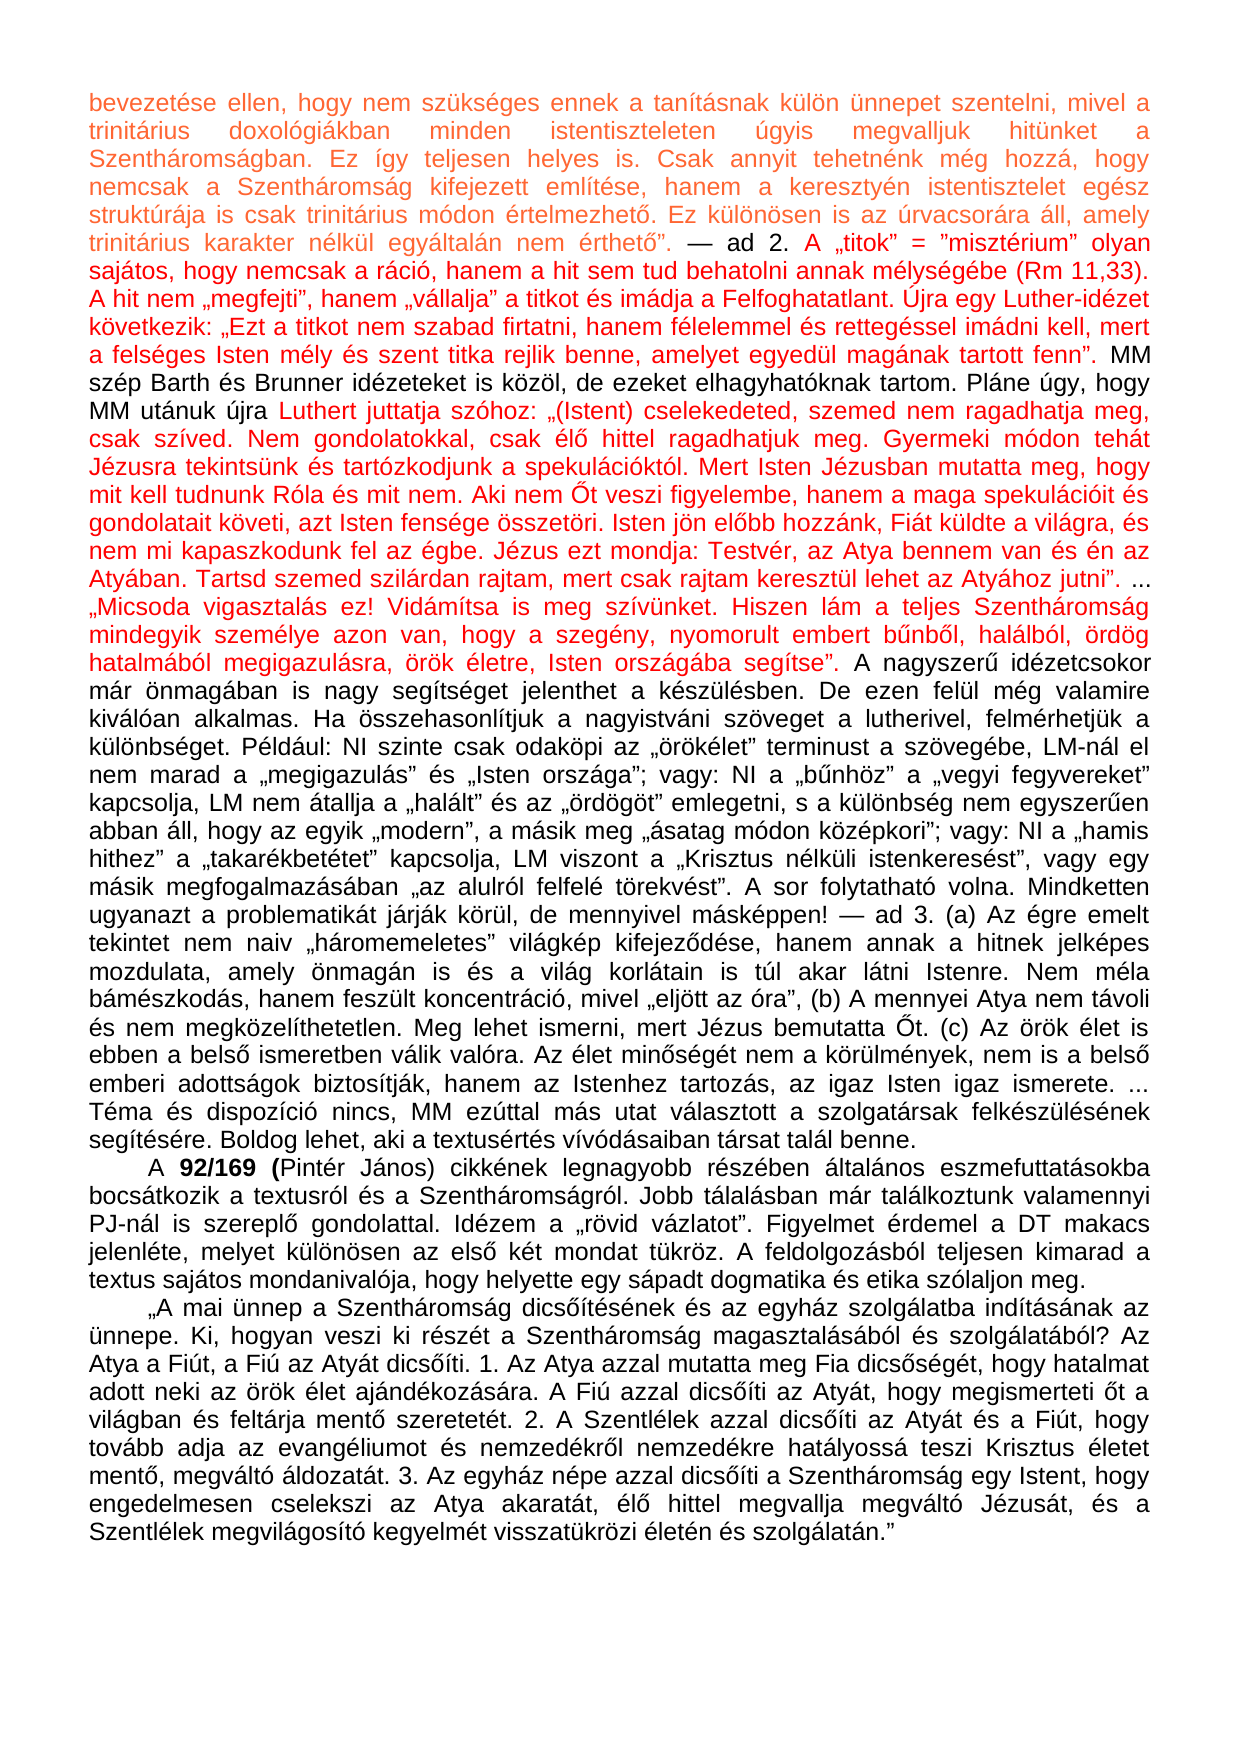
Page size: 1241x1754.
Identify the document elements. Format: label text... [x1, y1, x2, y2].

text bevezetése ellen, hogy nem szükséges ennek a tanításnak külön ünnepet szentelni, mivel a trinitárius doxológiákban minden istentiszteleten úgyis megvalljuk hitünket a Szentháromságban. Ez így teljesen helyes is. Csak annyit tehetnénk még hozzá, hogy nemcsak a Szentháromság kifejezett említése, hanem a keresztyén istentisztelet egész struktúrája is csak trinitárius módon értelmezhető. Ez különösen is az úrvacsorára áll, amely trinitárius karakter nélkül egyáltalán nem érthető”. ― ad 2. A „titok” = ”misztérium” olyan sajátos, hogy nemcsak a ráció, hanem a hit sem tud behatolni annak mélységébe (Rm 11,33). A hit nem „megfejti”, hanem „vállalja” a titkot és imádja a Felfoghatatlant. Újra egy Luther-idézet következik: „Ezt a titkot nem szabad firtatni, hanem félelemmel és rettegéssel imádni kell, mert a felséges Isten mély és szent titka rejlik benne, amelyet egyedül magának tartott fenn”. MM szép Barth és Brunner idézeteket is közöl, de ezeket elhagyhatóknak tartom. Pláne úgy, hogy MM utánuk újra Luthert juttatja szóhoz: „(Istent) cselekedeted, szemed nem ragadhatja meg, csak szíved. Nem gondolatokkal, csak élő hittel ragadhatjuk meg. Gyermeki módon tehát Jézusra tekintsünk és tartózkodjunk a spekulációktól. Mert Isten Jézusban mutatta meg, hogy mit kell tudnunk Róla és mit nem. Aki nem Őt veszi figyelembe, hanem a maga spekulációit és gondolatait követi, azt Isten fensége összetöri. Isten jön előbb hozzánk, Fiát küldte a világra, és nem mi kapaszkodunk fel az égbe. Jézus ezt mondja: Testvér, az Atya bennem van és én az Atyában. Tartsd szemed szilárdan rajtam, mert csak rajtam keresztül lehet az Atyához jutni”. ... „Micsoda vigasztalás ez! Vidámítsa is meg szívünket. Hiszen lám a teljes Szentháromság mindegyik személye azon van, hogy a szegény, nyomorult embert bűnből, halálból, ördög hatalmából megigazulásra, örök életre, Isten országába segítse”. A nagyszerű idézetcsokor már önmagában is nagy segítséget jelenthet a készülésben. De ezen felül még valamire kiválóan alkalmas. Ha összehasonlítjuk a nagyistváni szöveget a lutherivel, felmérhetjük a különbséget. Például: NI szinte csak odaköpi az „örökélet” terminust a szövegébe, LM-nál el nem marad a „megigazulás” és „Isten országa”; vagy: NI a „bűnhöz” a „vegyi fegyvereket” kapcsolja, LM nem átallja a „halált” és az „ördögöt” emlegetni, s a különbség nem egyszerűen abban áll, hogy az egyik „modern”, a másik meg „ásatag módon középkori”; vagy: NI a „hamis hithez” a „takarékbetétet” kapcsolja, LM viszont a „Krisztus nélküli istenkeresést”, vagy egy másik megfogalmazásában „az alulról felfelé törekvést”. A sor folytatható volna. Mindketten ugyanazt a problematikát járják körül, de mennyivel másképpen! ― ad 3. (a) Az égre emelt tekintet nem naiv „háromemeletes” világkép kifejeződése, hanem annak a hitnek jelképes mozdulata, amely önmagán is és a világ korlátain is túl akar látni Istenre. Nem méla bámészkodás, hanem feszült koncentráció, mivel „eljött az óra”, (b) A mennyei Atya nem távoli és nem megközelíthetetlen. Meg lehet ismerni, mert Jézus bemutatta Őt. (c) Az örök élet is ebben a belső ismeretben válik valóra. Az élet minőségét nem a körülmények, nem is a belső emberi adottságok biztosítják, hanem az Istenhez tartozás, az igaz Isten igaz ismerete. ... Téma és dispozíció nincs, MM ezúttal más utat választott a szolgatársak felkészülésének segítésére. Boldog lehet, aki a textusértés vívódásaiban társat talál benne. [88, 88, 1152, 1153]
text A 92/169 (Pintér János) cikkének legnagyobb részében általános eszmefuttatásokba bocsátkozik a textusról és a Szentháromságról. Jobb tálalásban már találkoztunk valamennyi PJ-nál is szereplő gondolattal. Idézem a „rövid vázlatot”. Figyelmet érdemel a DT makacs jelenléte, melyet különösen az első két mondat tükröz. A feldolgozásból teljesen kimarad a textus sajátos mondanivalója, hogy helyette egy sápadt dogmatika és etika szólaljon meg. [88, 1153, 1152, 1293]
text „A mai ünnep a Szentháromság dicsőítésének és az egyház szolgálatba indításának az ünnepe. Ki, hogyan veszi ki részét a Szentháromság magasztalásából és szolgálatából? Az Atya a Fiút, a Fiú az Atyát dicsőíti. 1. Az Atya azzal mutatta meg Fia dicsőségét, hogy hatalmat adott neki az örök élet ajándékozására. A Fiú azzal dicsőíti az Atyát, hogy megismerteti őt a világban és feltárja mentő szeretetét. 2. A Szentlélek azzal dicsőíti az Atyát és a Fiút, hogy tovább adja az evangéliumot és nemzedékről nemzedékre hatályossá teszi Krisztus életet mentő, megváltó áldozatát. 3. Az egyház népe azzal dicsőíti a Szentháromság egy Istent, hogy engedelmesen cselekszi az Atya akaratát, élő hittel megvallja megváltó Jézusát, és a Szentlélek megvilágosító kegyelmét visszatükrözi életén és szolgálatán.” [88, 1293, 1152, 1546]
